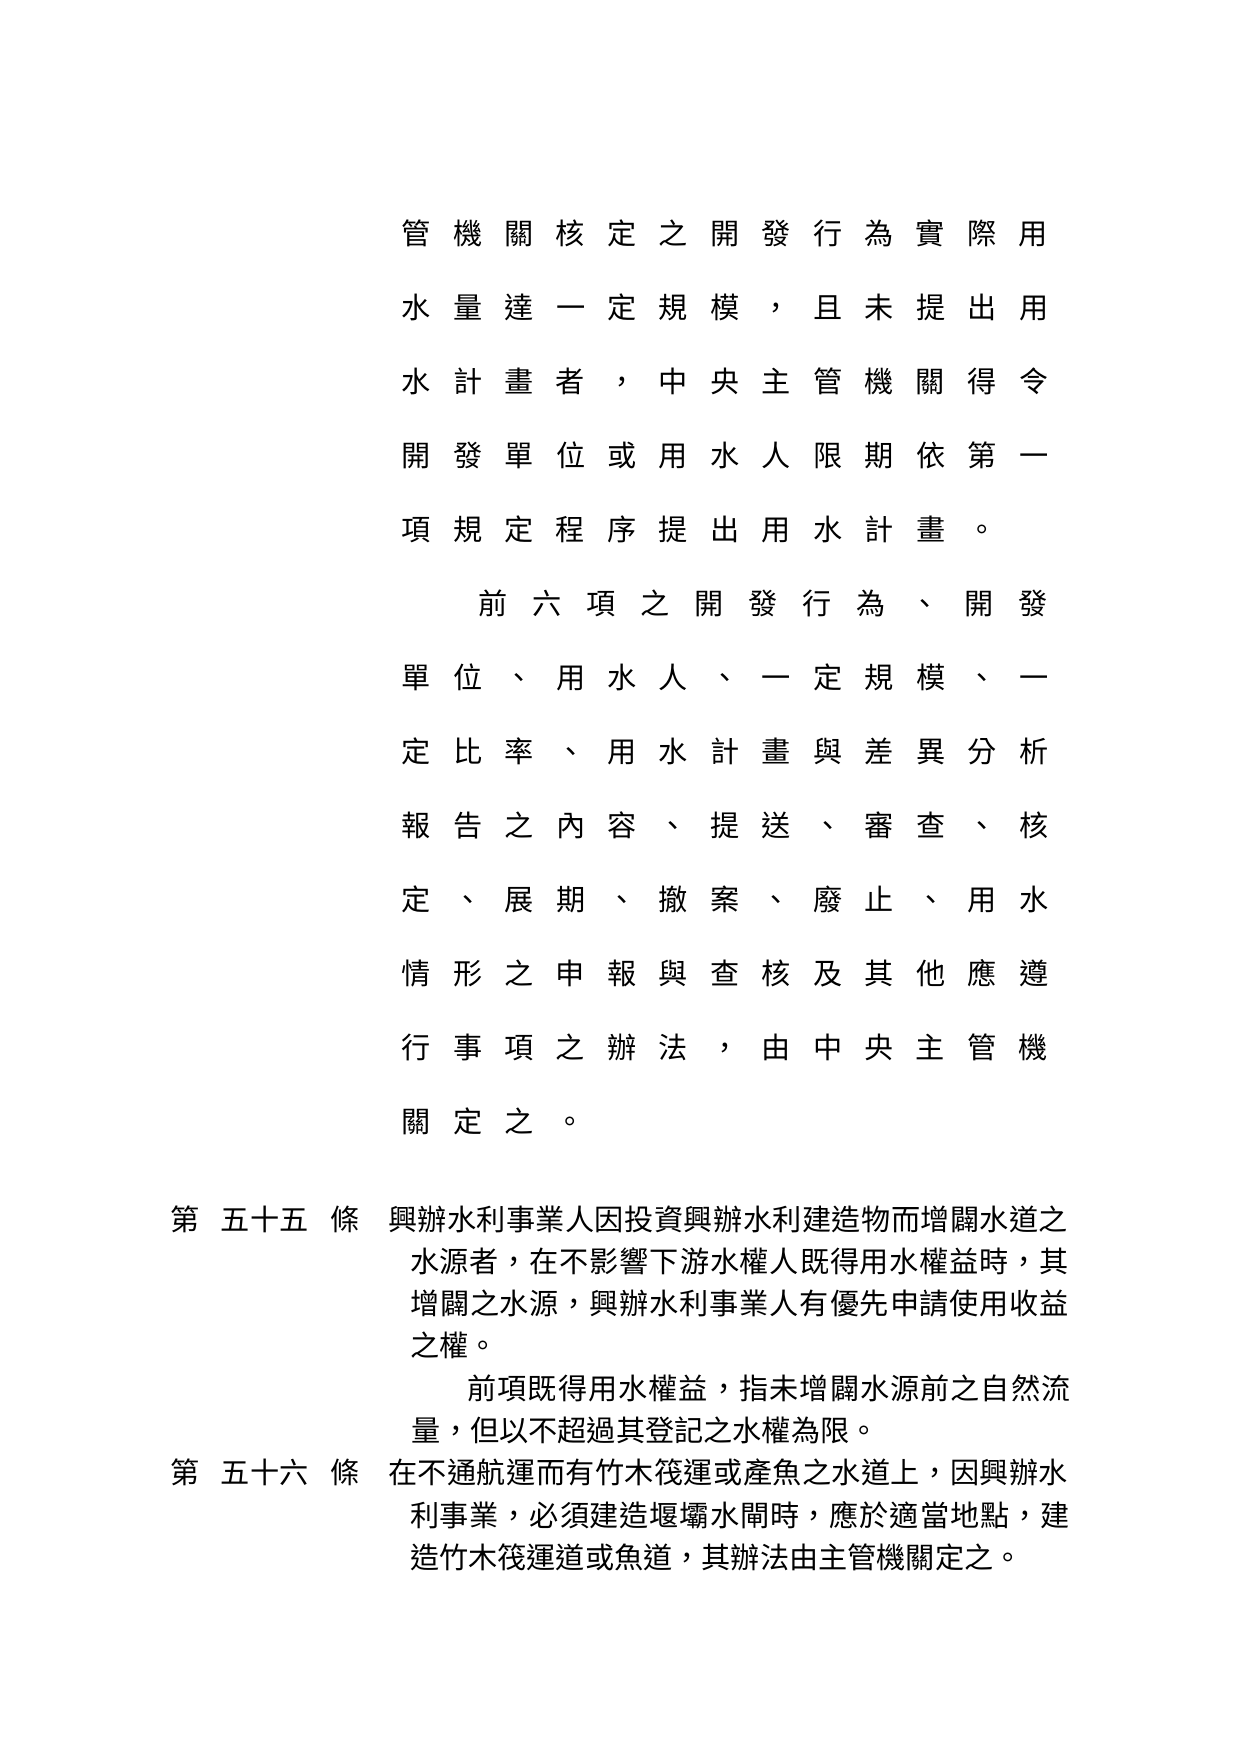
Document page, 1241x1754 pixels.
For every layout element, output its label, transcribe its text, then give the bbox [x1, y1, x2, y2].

text 管機關核定之開發行為實際用水量達一定規模，且未提出用水計畫者，中央主管機關得令開發單位或用水人限期依第一項規定程序提出用水計畫。 [401, 195, 1070, 565]
text 前六項之開發行為、開發單位、用水人、一定規模、一定比率、用水計畫與差異分析報告之內容、提送、審查、核定、展期、撤案、廢止、用水情形之申報與查核及其他應遵行事項之辦法，由中央主管機關定之。 [397, 565, 1070, 1156]
text 第 五十六 條 在不通航運而有竹木筏運或產魚之水道上，因興辦水利事業，必須建造堰壩水閘時，應於適當地點，建造竹木筏運道或魚道，其辦法由主管機關定之。 [170, 1450, 1070, 1577]
text 前項既得用水權益，指未增闢水源前之自然流量，但以不超過其登記之水權為限。 [412, 1365, 1070, 1450]
text 第 五十五 條 興辦水利事業人因投資興辦水利建造物而增闢水道之水源者，在不影響下游水權人既得用水權益時，其增闢之水源，興辦水利事業人有優先申請使用收益之權。 [170, 1196, 1070, 1365]
